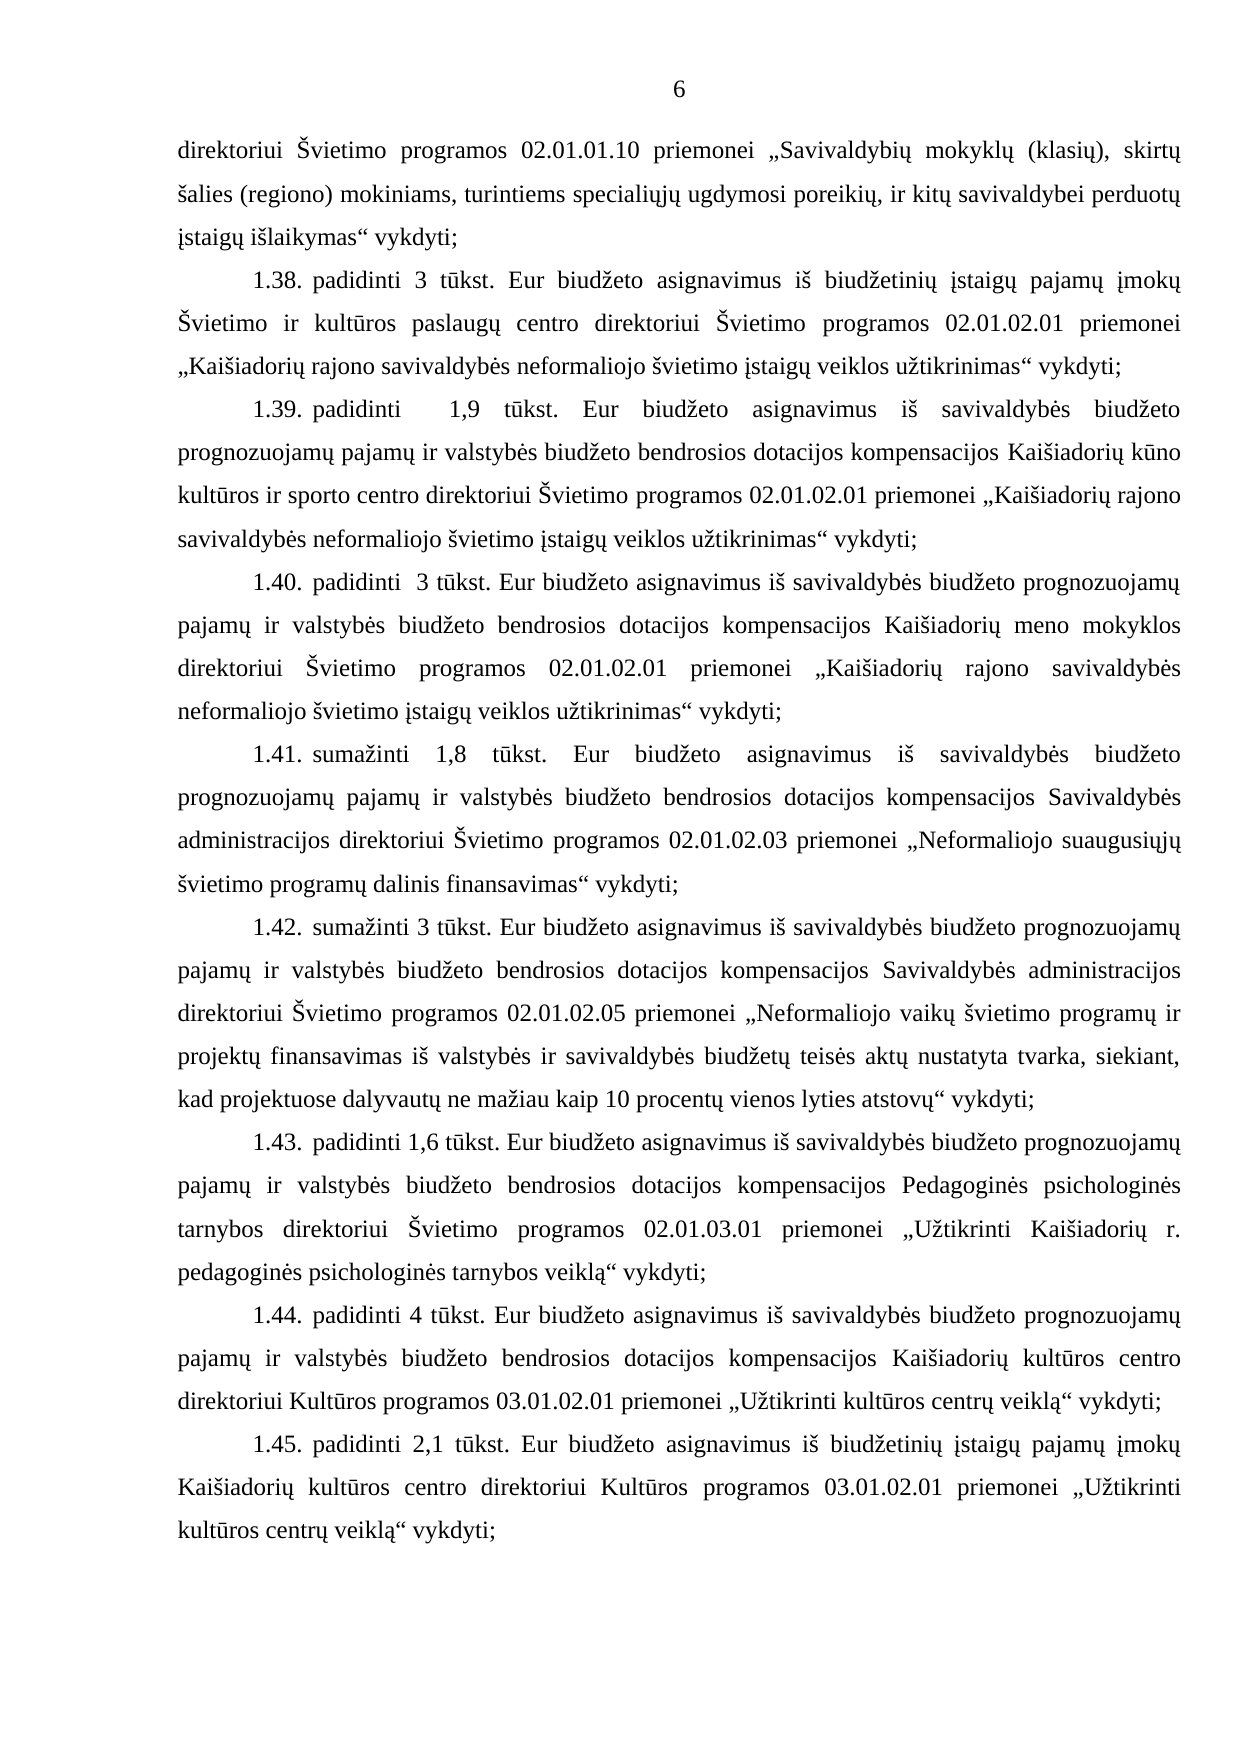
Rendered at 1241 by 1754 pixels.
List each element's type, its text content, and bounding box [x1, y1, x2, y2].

text direktoriui Švietimo programos 02.01.01.10 priemonei „Savivaldybių mokyklų (klasių), skirtų šalies (regiono) mokiniams, turintiems specialiųjų ugdymosi poreikių, ir kitų savivaldybei perduotų įstaigų išlaikymas“ vykdyti; [177, 136, 1181, 251]
text 1.45. padidinti 2,1 tūkst. Eur biudžeto asignavimus iš biudžetinių įstaigų pajamų įmokų Kaišiadorių kultūros centro direktoriui Kultūros programos 03.01.02.01 priemonei „Užtikrinti kultūros centrų veiklą“ vykdyti; [177, 1429, 1181, 1544]
text 1.39. padidinti 1,9 tūkst. Eur biudžeto asignavimus iš savivaldybės biudžeto prognozuojamų pajamų ir valstybės biudžeto bendrosios dotacijos kompensacijos Kaišiadorių kūno kultūros ir sporto centro direktoriui Švietimo programos 02.01.02.01 priemonei „Kaišiadorių rajono savivaldybės neformaliojo švietimo įstaigų veiklos užtikrinimas“ vykdyti; [177, 394, 1181, 552]
text 1.44. padidinti 4 tūkst. Eur biudžeto asignavimus iš savivaldybės biudžeto prognozuojamų pajamų ir valstybės biudžeto bendrosios dotacijos kompensacijos Kaišiadorių kultūros centro direktoriui Kultūros programos 03.01.02.01 priemonei „Užtikrinti kultūros centrų veiklą“ vykdyti; [177, 1300, 1181, 1415]
text 1.41. sumažinti 1,8 tūkst. Eur biudžeto asignavimus iš savivaldybės biudžeto prognozuojamų pajamų ir valstybės biudžeto bendrosios dotacijos kompensacijos Savivaldybės administracijos direktoriui Švietimo programos 02.01.02.03 priemonei „Neformaliojo suaugusiųjų švietimo programų dalinis finansavimas“ vykdyti; [177, 739, 1181, 897]
text 1.38. padidinti 3 tūkst. Eur biudžeto asignavimus iš biudžetinių įstaigų pajamų įmokų Švietimo ir kultūros paslaugų centro direktoriui Švietimo programos 02.01.02.01 priemonei „Kaišiadorių rajono savivaldybės neformaliojo švietimo įstaigų veiklos užtikrinimas“ vykdyti; [177, 265, 1181, 380]
text 1.43. padidinti 1,6 tūkst. Eur biudžeto asignavimus iš savivaldybės biudžeto prognozuojamų pajamų ir valstybės biudžeto bendrosios dotacijos kompensacijos Pedagoginės psichologinės tarnybos direktoriui Švietimo programos 02.01.03.01 priemonei „Užtikrinti Kaišiadorių r. pedagoginės psichologinės tarnybos veiklą“ vykdyti; [177, 1127, 1181, 1286]
text 1.42. sumažinti 3 tūkst. Eur biudžeto asignavimus iš savivaldybės biudžeto prognozuojamų pajamų ir valstybės biudžeto bendrosios dotacijos kompensacijos Savivaldybės administracijos direktoriui Švietimo programos 02.01.02.05 priemonei „Neformaliojo vaikų švietimo programų ir projektų finansavimas iš valstybės ir savivaldybės biudžetų teisės aktų nustatyta tvarka, siekiant, kad projektuose dalyvautų ne mažiau kaip 10 procentų vienos lyties atstovų“ vykdyti; [177, 912, 1181, 1113]
text 1.40. padidinti 3 tūkst. Eur biudžeto asignavimus iš savivaldybės biudžeto prognozuojamų pajamų ir valstybės biudžeto bendrosios dotacijos kompensacijos Kaišiadorių meno mokyklos direktoriui Švietimo programos 02.01.02.01 priemonei „Kaišiadorių rajono savivaldybės neformaliojo švietimo įstaigų veiklos užtikrinimas“ vykdyti; [177, 567, 1181, 725]
